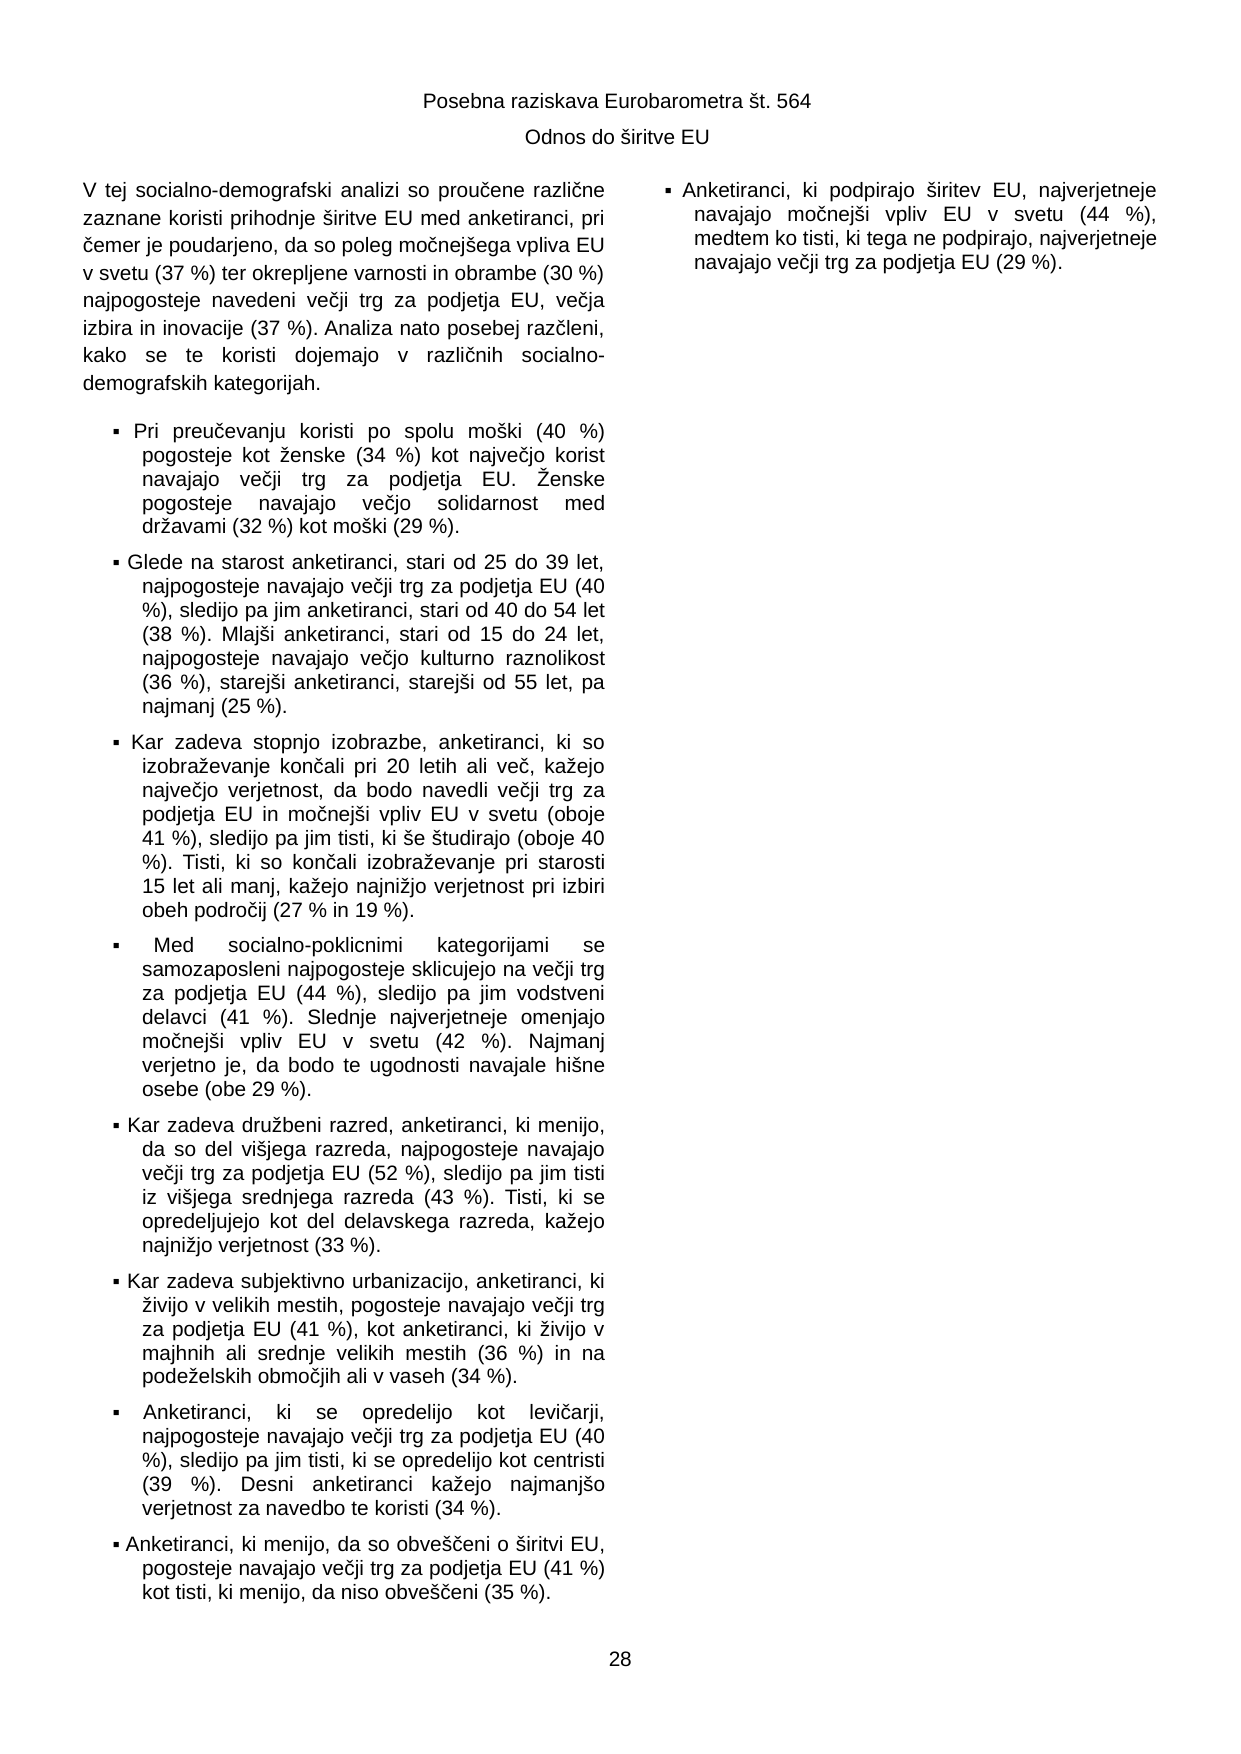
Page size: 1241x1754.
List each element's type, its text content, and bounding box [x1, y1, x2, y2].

text ▪ Anketiranci, ki podpirajo širitev EU, najverjetneje navajajo močnejši vpliv EU v svetu (44 %), medtem ko tisti, ki tega ne podpirajo, najverjetneje navajajo večji trg za podjetja EU (29 %). [664, 178, 1157, 274]
text ▪ Pri preučevanju koristi po spolu moški (40 %) pogosteje kot ženske (34 %) kot največjo korist navajajo večji trg za podjetja EU. Ženske pogosteje navajajo večjo solidarnost med državami (32 %) kot moški (29 %). [112, 418, 605, 538]
text ▪ Anketiranci, ki menijo, da so obveščeni o širitvi EU, pogosteje navajajo večji trg za podjetja EU (41 %) kot tisti, ki menijo, da niso obveščeni (35 %). [112, 1532, 605, 1604]
text ▪ Glede na starost anketiranci, stari od 25 do 39 let, najpogosteje navajajo večji trg za podjetja EU (40 %), sledijo pa jim anketiranci, stari od 40 do 54 let (38 %). Mlajši anketiranci, stari od 15 do 24 let, najpogosteje navajajo večjo kulturno raznolikost (36 %), starejši anketiranci, starejši od 55 let, pa najmanj (25 %). [112, 550, 605, 718]
text ▪ Med socialno-poklicnimi kategorijami se samozaposleni najpogosteje sklicujejo na večji trg za podjetja EU (44 %), sledijo pa jim vodstveni delavci (41 %). Slednje najverjetneje omenjajo močnejši vpliv EU v svetu (42 %). Najmanj verjetno je, da bodo te ugodnosti navajale hišne osebe (obe 29 %). [112, 933, 605, 1101]
text V tej socialno-demografski analizi so proučene različne zaznane koristi prihodnje širitve EU med anketiranci, pri čemer je poudarjeno, da so poleg močnejšega vpliva EU v svetu (37 %) ter okrepljene varnosti in obrambe (30 %) najpogosteje navedeni večji trg za podjetja EU, večja izbira in inovacije (37 %). Analiza nato posebej razčleni, kako se te koristi dojemajo v različnih socialno-demografskih kategorijah. [83, 178, 605, 394]
text ▪ Kar zadeva stopnjo izobrazbe, anketiranci, ki so izobraževanje končali pri 20 letih ali več, kažejo največjo verjetnost, da bodo navedli večji trg za podjetja EU in močnejši vpliv EU v svetu (oboje 41 %), sledijo pa jim tisti, ki še študirajo (oboje 40 %). Tisti, ki so končali izobraževanje pri starosti 15 let ali manj, kažejo najnižjo verjetnost pri izbiri obeh področij (27 % in 19 %). [112, 730, 605, 921]
text ▪ Anketiranci, ki se opredelijo kot levičarji, najpogosteje navajajo večji trg za podjetja EU (40 %), sledijo pa jim tisti, ki se opredelijo kot centristi (39 %). Desni anketiranci kažejo najmanjšo verjetnost za navedbo te koristi (34 %). [112, 1400, 605, 1520]
text ▪ Kar zadeva družbeni razred, anketiranci, ki menijo, da so del višjega razreda, najpogosteje navajajo večji trg za podjetja EU (52 %), sledijo pa jim tisti iz višjega srednjega razreda (43 %). Tisti, ki se opredeljujejo kot del delavskega razreda, kažejo najnižjo verjetnost (33 %). [112, 1113, 605, 1257]
text ▪ Kar zadeva subjektivno urbanizacijo, anketiranci, ki živijo v velikih mestih, pogosteje navajajo večji trg za podjetja EU (41 %), kot anketiranci, ki živijo v majhnih ali srednje velikih mestih (36 %) in na podeželskih območjih ali v vaseh (34 %). [112, 1268, 605, 1388]
